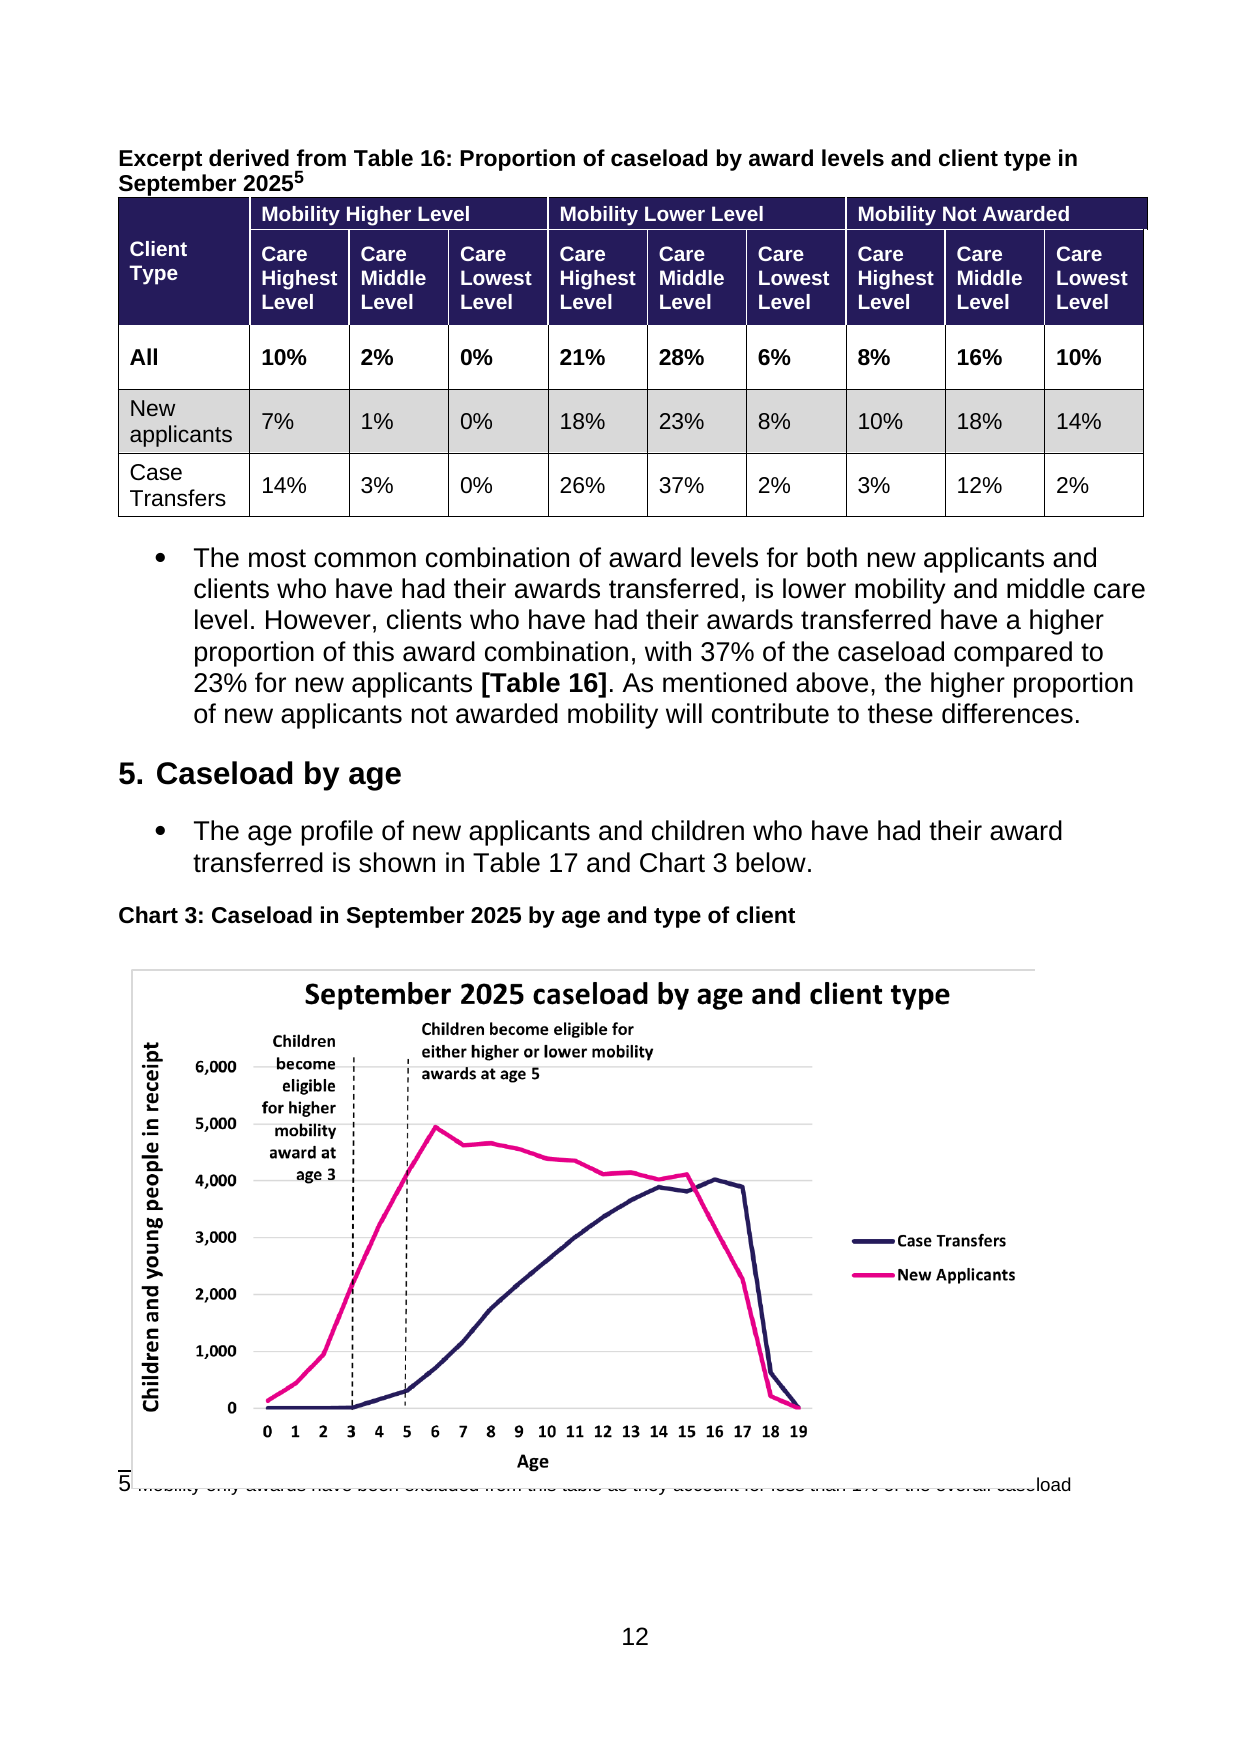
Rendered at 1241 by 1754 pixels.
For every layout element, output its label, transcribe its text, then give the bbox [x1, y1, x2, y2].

table_cell 10% [250, 326, 349, 388]
table_cell 28% [648, 326, 746, 388]
table_cell 2% [747, 454, 846, 516]
table_cell 10% [1045, 326, 1143, 388]
table_cell 18% [549, 390, 647, 452]
table_cell 18% [946, 390, 1044, 452]
table_cell 14% [1045, 390, 1143, 452]
table_cell Care Highest Level [549, 230, 647, 325]
table_cell 0% [449, 326, 548, 388]
table_cell 12% [946, 454, 1044, 516]
table_cell 14% [250, 454, 349, 516]
table_cell Care Middle Level [946, 230, 1044, 325]
subtitle Caseload by age [118, 755, 1152, 791]
table_cell Case Transfers [119, 454, 249, 516]
table_cell 37% [648, 454, 746, 516]
table_cell 2% [1045, 454, 1143, 516]
table_cell Care Highest Level [847, 230, 944, 325]
table_cell 10% [847, 390, 945, 452]
table_cell 8% [847, 326, 945, 388]
table_cell Care Lowest Level [449, 230, 547, 325]
table_cell 3% [350, 454, 448, 516]
table_cell Care Middle Level [648, 230, 746, 325]
table_cell 2% [350, 326, 448, 388]
table_cell 16% [946, 326, 1044, 388]
table_cell Care Middle Level [350, 230, 448, 325]
table_cell All [119, 326, 249, 388]
table_cell Care Lowest Level [747, 230, 845, 325]
table_cell [1144, 389, 1148, 452]
table_header Client Type [119, 198, 249, 325]
table_cell 6% [747, 326, 846, 388]
table_cell 3% [847, 454, 945, 516]
table_cell 8% [747, 390, 846, 452]
text Excerpt derived from Table 16: Proportion of caseload by award levels and client type in September 2025 [118, 147, 1152, 197]
table_cell 21% [549, 326, 647, 388]
table_cell Care Highest Level [251, 230, 348, 325]
table_cell Care Lowest Level [1045, 230, 1143, 325]
table_header Mobility Higher Level [251, 198, 547, 229]
table_cell 1% [350, 390, 448, 452]
table_cell 0% [449, 454, 548, 516]
table_cell 26% [549, 454, 647, 516]
list The age profile of new applicants and children who have had their award transferred is shown in Table 17 and Chart 3 below. [156, 816, 1152, 878]
table_cell [1144, 325, 1148, 388]
table_cell New applicants [119, 390, 249, 452]
list The most common combination of award levels for both new applicants and clients who have had their awards transferred, is lower mobility and middle care level. However, clients who have had their awards transferred have a higher proportion of this award combination, with 37% of the caseload compared to 23% for new applicants [Table 16]. As mentioned above, the higher proportion of new applicants not awarded mobility will contribute to these differences. [156, 542, 1152, 730]
table_cell 23% [648, 390, 746, 452]
table_header Mobility Lower Level [549, 198, 845, 229]
table_cell 0% [449, 390, 548, 452]
text Chart 3: Caseload in September 2025 by age and type of client [118, 903, 1152, 928]
table_header Mobility Not Awarded [847, 198, 1147, 229]
table_cell 7% [250, 390, 349, 452]
text Mobility only awards have been excluded from this table as they account for less than 1% of the overall caseload [118, 1471, 1152, 1496]
table_cell [1144, 230, 1148, 325]
table_cell [1144, 453, 1148, 516]
